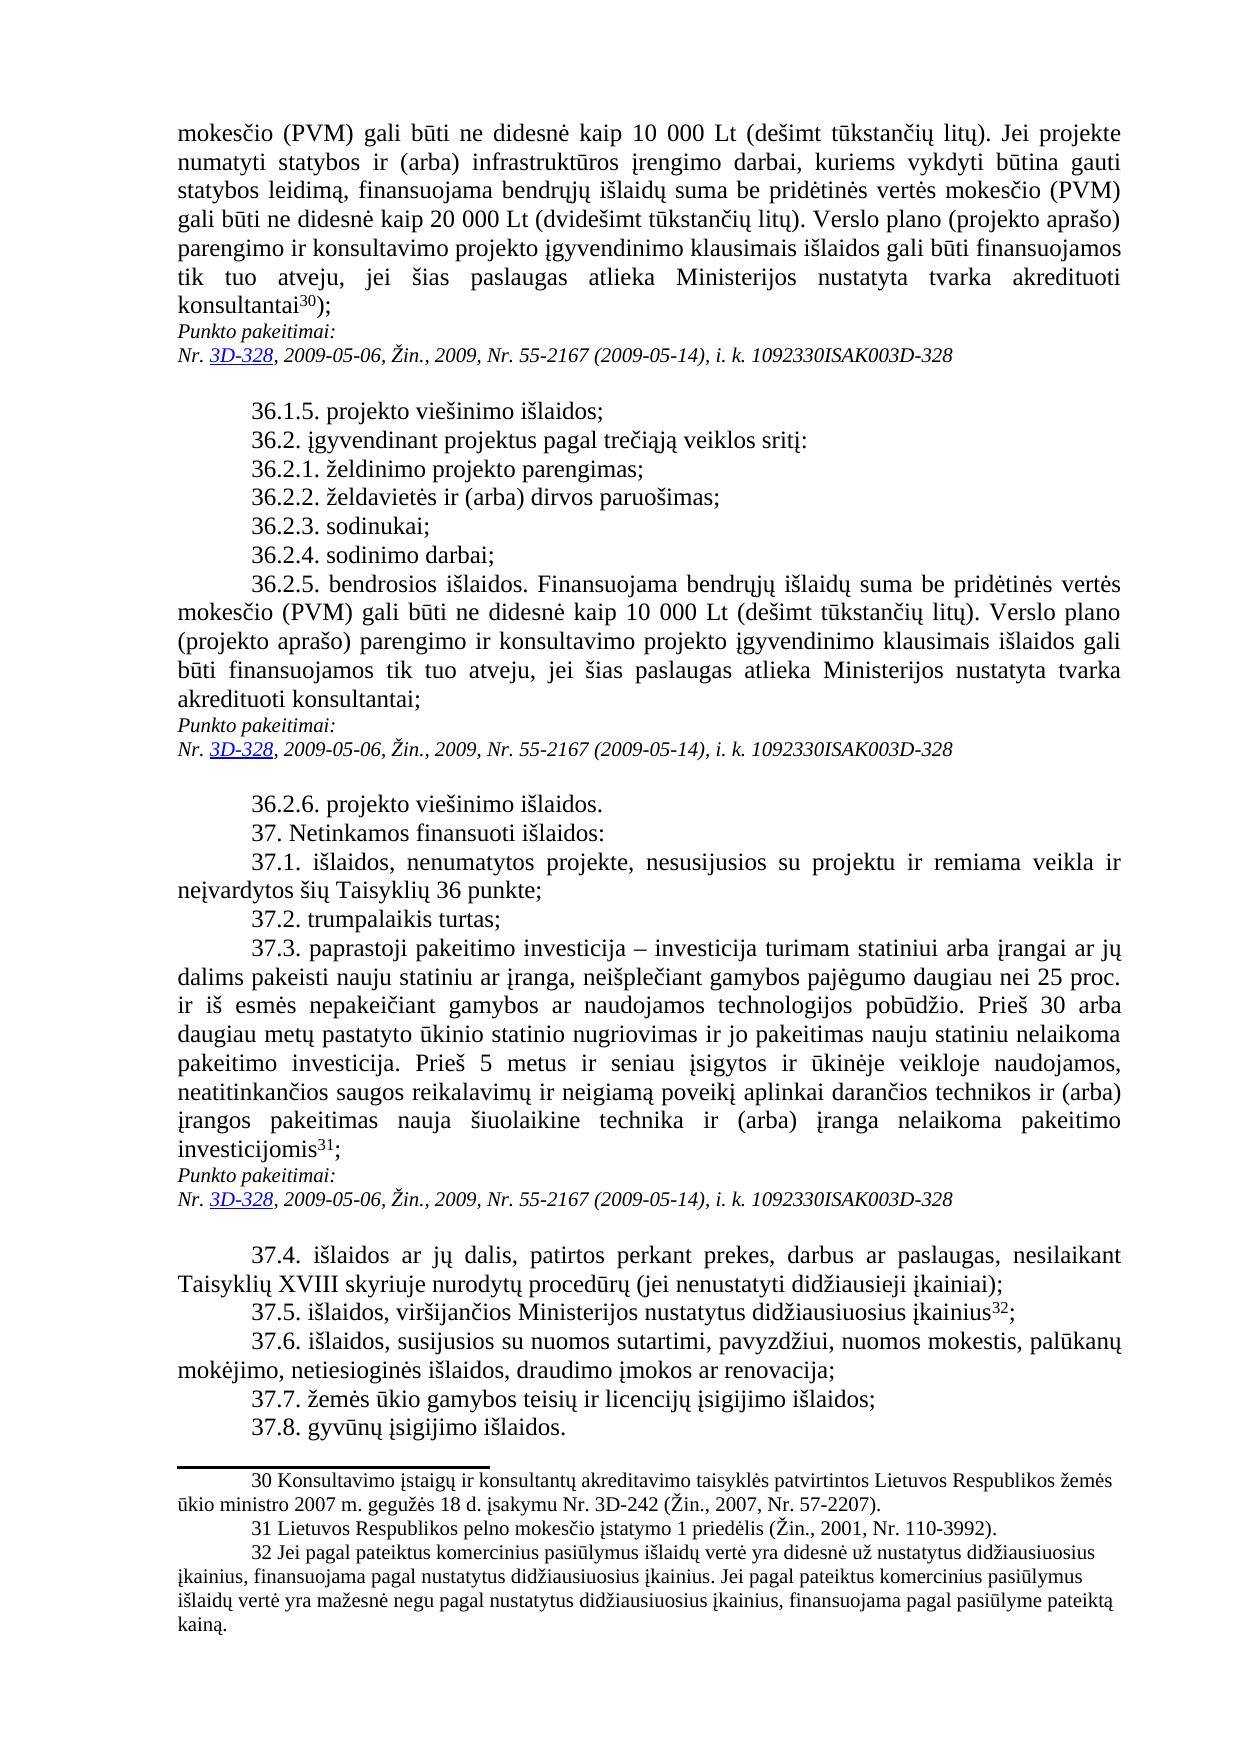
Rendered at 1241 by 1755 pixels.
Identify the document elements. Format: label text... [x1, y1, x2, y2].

text Konsultavimo įstaigų ir konsultantų akreditavimo taisyklės patvirtintos Lietuvos Respublikos žemės ūkio ministro 2007 m. gegužės 18 d. įsakymu Nr. 3D-242 (Žin., 2007, Nr. 57-2207). [177, 1468, 1122, 1516]
text mokesčio (PVM) gali būti ne didesnė kaip 10 000 Lt (dešimt tūkstančių litų). Jei projekte numatyti statybos ir (arba) infrastruktūros įrengimo darbai, kuriems vykdyti būtina gauti statybos leidimą, finansuojama bendrųjų išlaidų suma be pridėtinės vertės mokesčio (PVM) gali būti ne didesnė kaip 20 000 Lt (dvidešimt tūkstančių litų). Verslo plano (projekto aprašo) parengimo ir konsultavimo projekto įgyvendinimo klausimais išlaidos gali būti finansuojamos tik tuo atveju, jei šias paslaugas atlieka Ministerijos nustatyta tvarka akredituoti konsultantai); [177, 118, 1122, 319]
text Punkto pakeitimai: [177, 712, 1122, 737]
text 37.3. paprastoji pakeitimo investicija – investicija turimam statiniui arba įrangai ar jų dalims pakeisti nauju statiniu ar įranga, neišplečiant gamybos pajėgumo daugiau nei 25 proc. ir iš esmės nepakeičiant gamybos ar naudojamos technologijos pobūdžio. Prieš 30 arba daugiau metų pastatyto ūkinio statinio nugriovimas ir jo pakeitimas nauju statiniu nelaikoma pakeitimo investicija. Prieš 5 metus ir seniau įsigytos ir ūkinėje veikloje naudojamos, neatitinkančios saugos reikalavimų ir neigiamą poveikį aplinkai darančios technikos ir (arba) įrangos pakeitimas nauja šiuolaikine technika ir (arba) įranga nelaikoma pakeitimo investicijomis; [177, 933, 1122, 1163]
text Jei pagal pateiktus komercinius pasiūlymus išlaidų vertė yra didesnė už nustatytus didžiausiuosius įkainius, finansuojama pagal nustatytus didžiausiuosius įkainius. Jei pagal pateiktus komercinius pasiūlymus išlaidų vertė yra mažesnė negu pagal nustatytus didžiausiuosius įkainius, finansuojama pagal pasiūlyme pateiktą kainą. [177, 1540, 1122, 1636]
text 37. Netinkamos finansuoti išlaidos: [177, 818, 1122, 847]
text Nr. 3D-328, 2009-05-06, Žin., 2009, Nr. 55-2167 (2009-05-14), i. k. 1092330ISAK003D-328 [177, 737, 1122, 761]
text 37.2. trumpalaikis turtas; [177, 904, 1122, 933]
text 36.2.1. želdinimo projekto parengimas; [177, 454, 1122, 482]
text 36.2.3. sodinukai; [177, 511, 1122, 540]
text 37.4. išlaidos ar jų dalis, patirtos perkant prekes, darbus ar paslaugas, nesilaikant Taisyklių XVIII skyriuje nurodytų procedūrų (jei nenustatyti didžiausieji įkainiai); [177, 1240, 1122, 1297]
text 36.2.2. želdavietės ir (arba) dirvos paruošimas; [177, 482, 1122, 511]
text 36.2. įgyvendinant projektus pagal trečiąją veiklos sritį: [177, 425, 1122, 454]
text 36.2.6. projekto viešinimo išlaidos. [177, 789, 1122, 818]
text Nr. 3D-328, 2009-05-06, Žin., 2009, Nr. 55-2167 (2009-05-14), i. k. 1092330ISAK003D-328 [177, 1187, 1122, 1211]
text 36.2.5. bendrosios išlaidos. Finansuojama bendrųjų išlaidų suma be pridėtinės vertės mokesčio (PVM) gali būti ne didesnė kaip 10 000 Lt (dešimt tūkstančių litų). Verslo plano (projekto aprašo) parengimo ir konsultavimo projekto įgyvendinimo klausimais išlaidos gali būti finansuojamos tik tuo atveju, jei šias paslaugas atlieka Ministerijos nustatyta tvarka akredituoti konsultantai; [177, 569, 1122, 712]
text 37.7. žemės ūkio gamybos teisių ir licencijų įsigijimo išlaidos; [177, 1384, 1122, 1412]
text 37.6. išlaidos, susijusios su nuomos sutartimi, pavyzdžiui, nuomos mokestis, palūkanų mokėjimo, netiesioginės išlaidos, draudimo įmokos ar renovacija; [177, 1326, 1122, 1384]
text Punkto pakeitimai: [177, 319, 1122, 343]
text Punkto pakeitimai: [177, 1163, 1122, 1187]
text Lietuvos Respublikos pelno mokesčio įstatymo 1 priedėlis (Žin., 2001, Nr. 110-3992). [177, 1516, 1122, 1540]
text 37.5. išlaidos, viršijančios Ministerijos nustatytus didžiausiuosius įkainius; [177, 1297, 1122, 1326]
text Nr. 3D-328, 2009-05-06, Žin., 2009, Nr. 55-2167 (2009-05-14), i. k. 1092330ISAK003D-328 [177, 343, 1122, 367]
text 36.1.5. projekto viešinimo išlaidos; [177, 396, 1122, 425]
text 36.2.4. sodinimo darbai; [177, 540, 1122, 569]
text 37.8. gyvūnų įsigijimo išlaidos. [177, 1412, 1122, 1441]
text 37.1. išlaidos, nenumatytos projekte, nesusijusios su projektu ir remiama veikla ir neįvardytos šių Taisyklių 36 punkte; [177, 847, 1122, 904]
